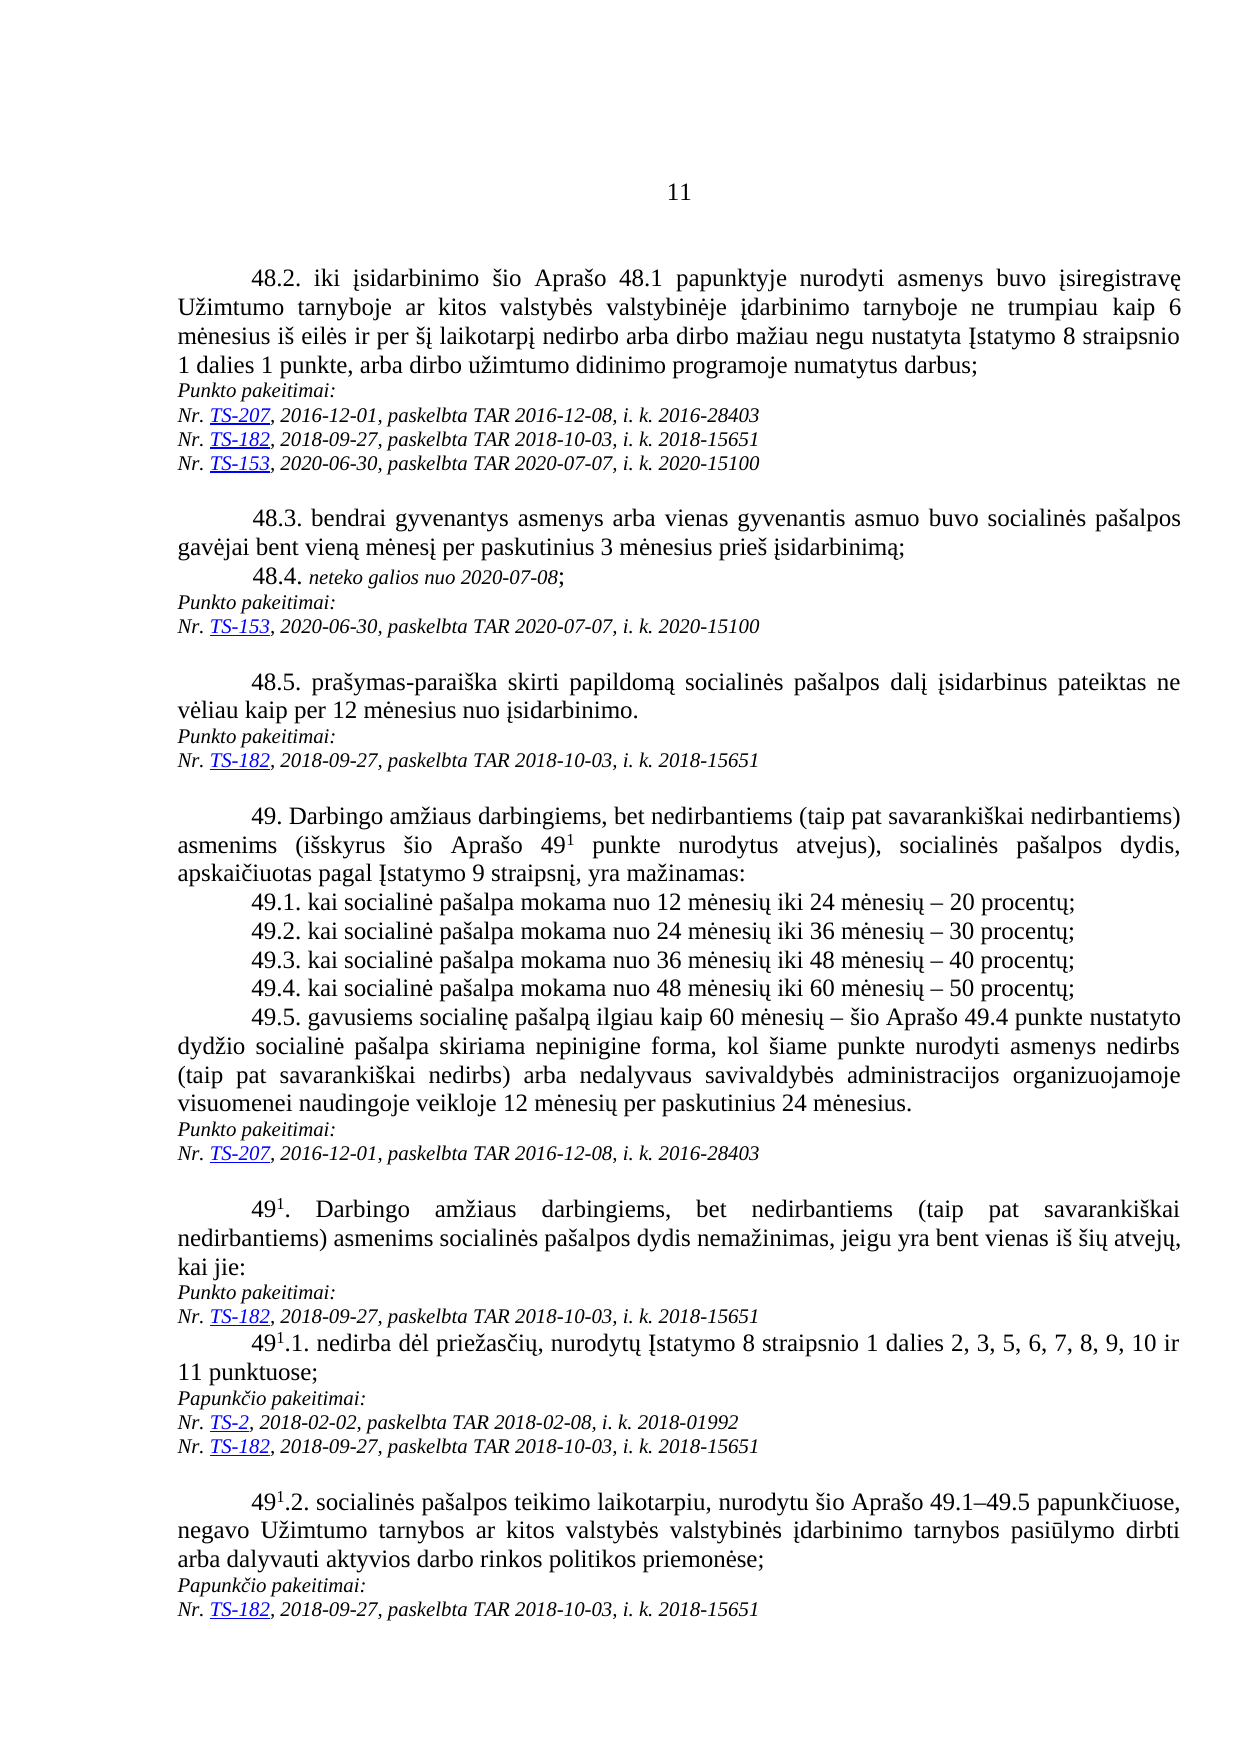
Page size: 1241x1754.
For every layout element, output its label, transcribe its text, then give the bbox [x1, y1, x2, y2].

text Punkto pakeitimai: [177, 1280, 1181, 1304]
text 49.1. kai socialinė pašalpa mokama nuo 12 mėnesių iki 24 mėnesių – 20 procentų; [177, 887, 1181, 916]
text Papunkčio pakeitimai: [177, 1573, 1181, 1597]
text Nr. TS-207, 2016-12-01, paskelbta TAR 2016-12-08, i. k. 2016-28403 [177, 1141, 1181, 1165]
text 48.4. neteko galios nuo 2020-07-08; [177, 561, 1181, 590]
text Nr. TS-182, 2018-09-27, paskelbta TAR 2018-10-03, i. k. 2018-15651 [177, 427, 1181, 451]
text 48.5. prašymas-paraiška skirti papildomą socialinės pašalpos dalį įsidarbinus pateiktas ne vėliau kaip per 12 mėnesius nuo įsidarbinimo. [177, 667, 1181, 724]
text 491. Darbingo amžiaus darbingiems, bet nedirbantiems (taip pat savarankiškai nedirbantiems) asmenims socialinės pašalpos dydis nemažinimas, jeigu yra bent vienas iš šių atvejų, kai jie: [177, 1194, 1181, 1280]
text Punkto pakeitimai: [177, 724, 1181, 748]
text Nr. TS-182, 2018-09-27, paskelbta TAR 2018-10-03, i. k. 2018-15651 [177, 1434, 1181, 1458]
text Nr. TS-2, 2018-02-02, paskelbta TAR 2018-02-08, i. k. 2018-01992 [177, 1410, 1181, 1434]
text 48.2. iki įsidarbinimo šio Aprašo 48.1 papunktyje nurodyti asmenys buvo įsiregistravę Užimtumo tarnyboje ar kitos valstybės valstybinėje įdarbinimo tarnyboje ne trumpiau kaip 6 mėnesius iš eilės ir per šį laikotarpį nedirbo arba dirbo mažiau negu nustatyta Įstatymo 8 straipsnio 1 dalies 1 punkte, arba dirbo užimtumo didinimo programoje numatytus darbus; [177, 263, 1181, 378]
text Punkto pakeitimai: [177, 378, 1181, 402]
text Nr. TS-182, 2018-09-27, paskelbta TAR 2018-10-03, i. k. 2018-15651 [177, 1597, 1181, 1621]
text Papunkčio pakeitimai: [177, 1386, 1181, 1410]
text Nr. TS-182, 2018-09-27, paskelbta TAR 2018-10-03, i. k. 2018-15651 [177, 1304, 1181, 1328]
text 49.3. kai socialinė pašalpa mokama nuo 36 mėnesių iki 48 mėnesių – 40 procentų; [177, 945, 1181, 973]
text 491.2. socialinės pašalpos teikimo laikotarpiu, nurodytu šio Aprašo 49.1–49.5 papunkčiuose, negavo Užimtumo tarnybos ar kitos valstybės valstybinės įdarbinimo tarnybos pasiūlymo dirbti arba dalyvauti aktyvios darbo rinkos politikos priemonėse; [177, 1487, 1181, 1573]
text 49.5. gavusiems socialinę pašalpą ilgiau kaip 60 mėnesių – šio Aprašo 49.4 punkte nustatyto dydžio socialinė pašalpa skiriama nepinigine forma, kol šiame punkte nurodyti asmenys nedirbs (taip pat savarankiškai nedirbs) arba nedalyvaus savivaldybės administracijos organizuojamoje visuomenei naudingoje veikloje 12 mėnesių per paskutinius 24 mėnesius. [177, 1002, 1181, 1117]
text 49.4. kai socialinė pašalpa mokama nuo 48 mėnesių iki 60 mėnesių – 50 procentų; [177, 973, 1181, 1002]
text Punkto pakeitimai: [177, 590, 1181, 614]
text 491.1. nedirba dėl priežasčių, nurodytų Įstatymo 8 straipsnio 1 dalies 2, 3, 5, 6, 7, 8, 9, 10 ir 11 punktuose; [177, 1328, 1181, 1386]
text Nr. TS-207, 2016-12-01, paskelbta TAR 2016-12-08, i. k. 2016-28403 [177, 402, 1181, 427]
text Nr. TS-153, 2020-06-30, paskelbta TAR 2020-07-07, i. k. 2020-15100 [177, 451, 1181, 475]
text Nr. TS-153, 2020-06-30, paskelbta TAR 2020-07-07, i. k. 2020-15100 [177, 614, 1181, 638]
text Nr. TS-182, 2018-09-27, paskelbta TAR 2018-10-03, i. k. 2018-15651 [177, 748, 1181, 772]
text 49. Darbingo amžiaus darbingiems, bet nedirbantiems (taip pat savarankiškai nedirbantiems) asmenims (išskyrus šio Aprašo 491 punkte nurodytus atvejus), socialinės pašalpos dydis, apskaičiuotas pagal Įstatymo 9 straipsnį, yra mažinamas: [177, 801, 1181, 887]
text 49.2. kai socialinė pašalpa mokama nuo 24 mėnesių iki 36 mėnesių – 30 procentų; [177, 916, 1181, 945]
text Punkto pakeitimai: [177, 1117, 1181, 1141]
text 48.3. bendrai gyvenantys asmenys arba vienas gyvenantis asmuo buvo socialinės pašalpos gavėjai bent vieną mėnesį per paskutinius 3 mėnesius prieš įsidarbinimą; [177, 503, 1181, 561]
